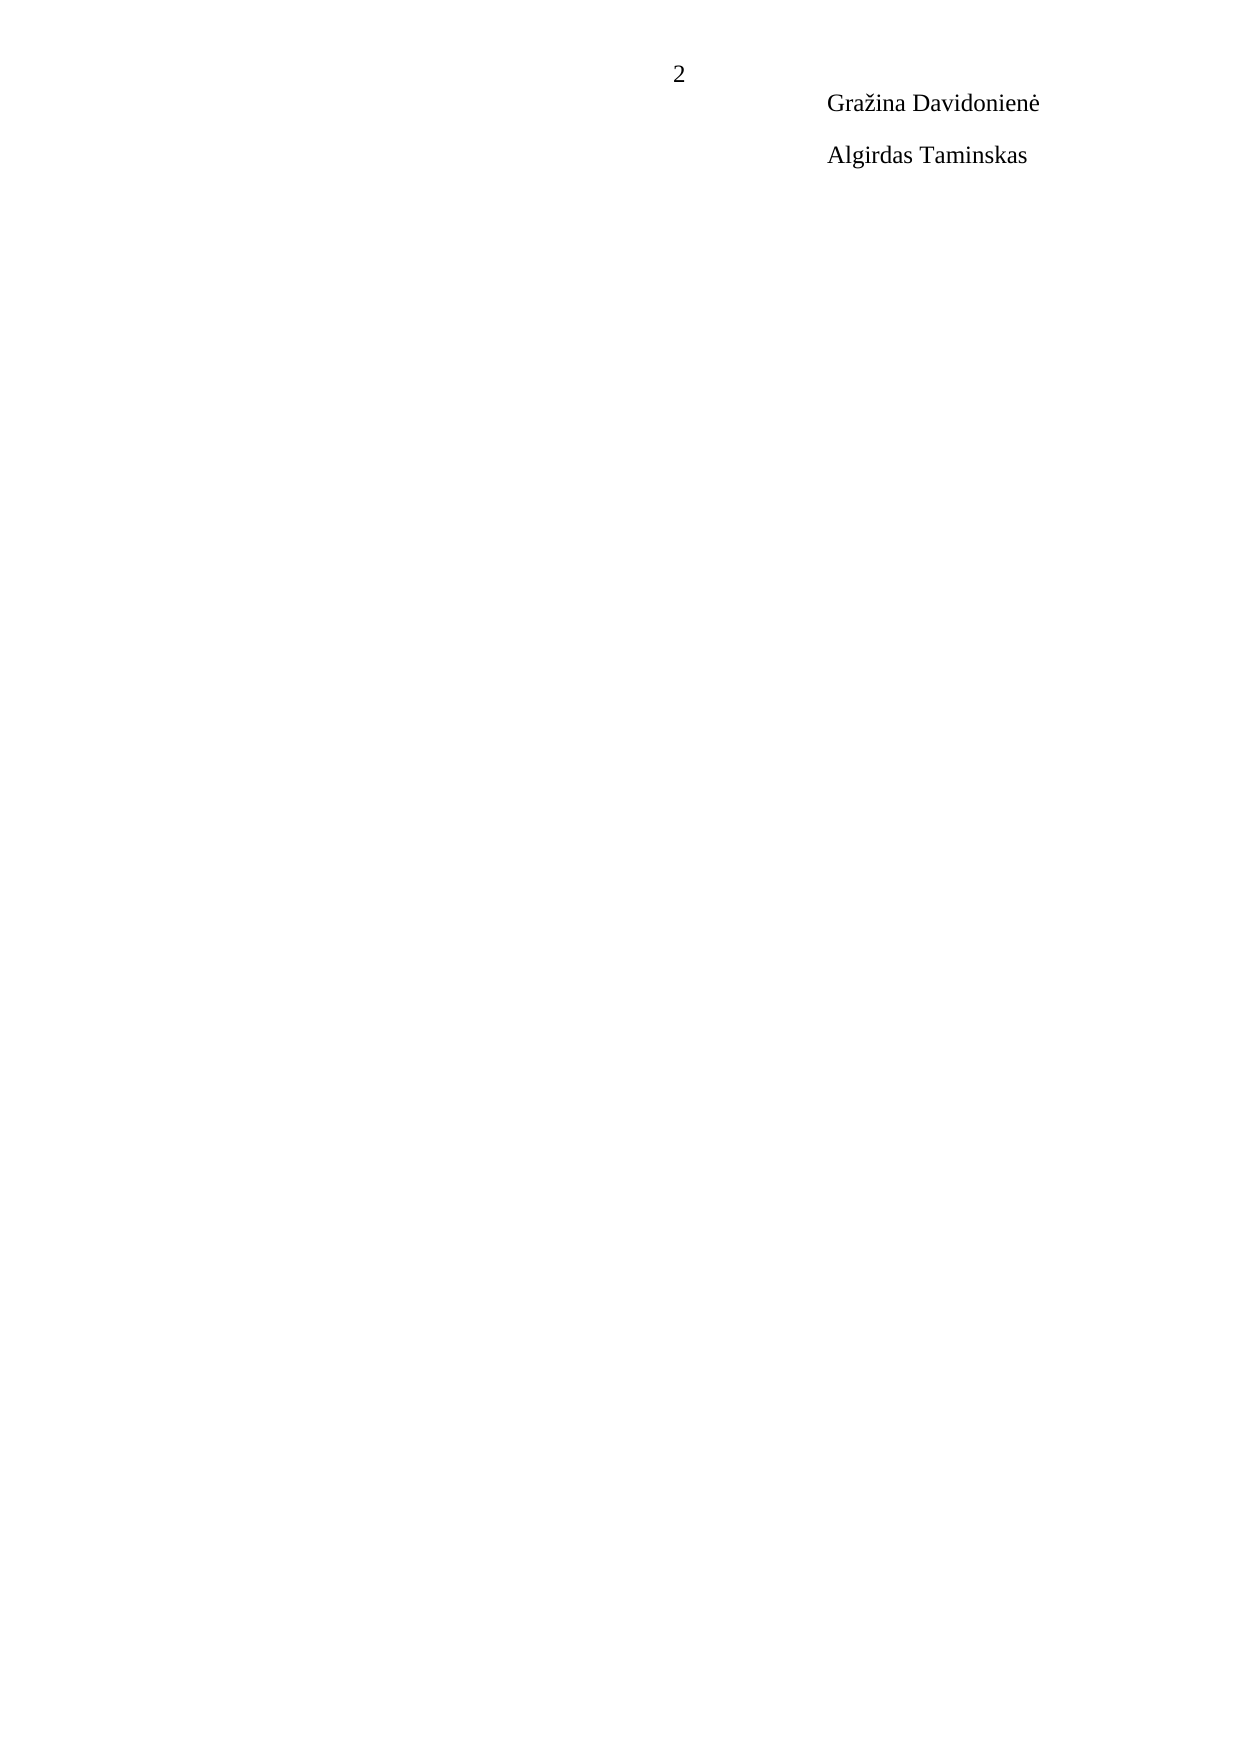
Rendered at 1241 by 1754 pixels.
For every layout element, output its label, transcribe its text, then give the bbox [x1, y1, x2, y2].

text Gražina Davidonienė [177, 88, 1181, 117]
text Algirdas Taminskas [177, 141, 1181, 169]
